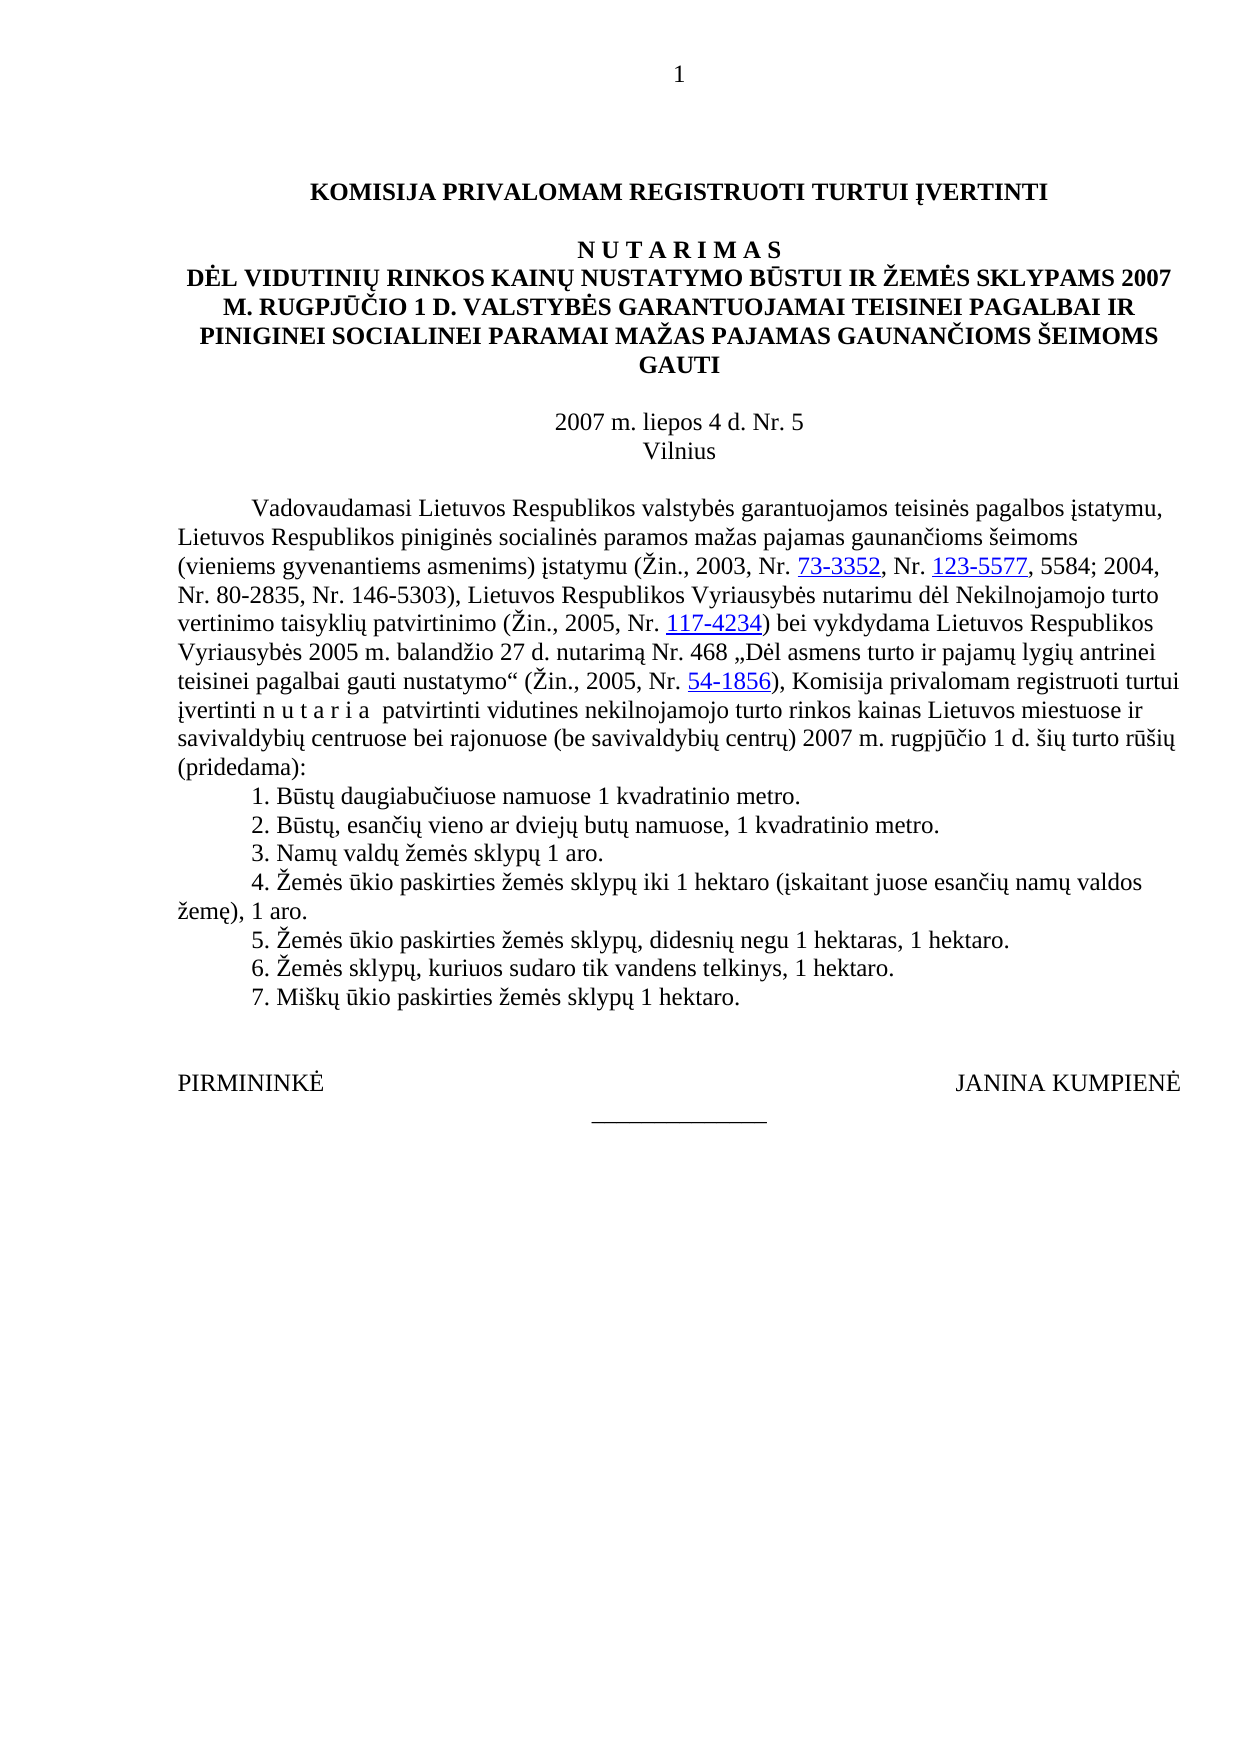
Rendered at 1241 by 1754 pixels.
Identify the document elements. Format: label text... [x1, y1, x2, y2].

text 5. Žemės ūkio paskirties žemės sklypų, didesnių negu 1 hektaras, 1 hektaro. [177, 925, 1181, 953]
text ______________ [177, 1097, 1181, 1126]
text 1. Būstų daugiabučiuose namuose 1 kvadratinio metro. [177, 781, 1181, 810]
text 4. Žemės ūkio paskirties žemės sklypų iki 1 hektaro (įskaitant juose esančių namų valdos žemę), 1 aro. [177, 867, 1181, 925]
text 7. Miškų ūkio paskirties žemės sklypų 1 hektaro. [177, 982, 1181, 1011]
text N U T A R I M A S [177, 235, 1181, 263]
text Vilnius [177, 436, 1181, 465]
text KOMISIJA PRIVALOMAM REGISTRUOTI TURTUI ĮVERTINTI [177, 177, 1181, 206]
text 2007 m. liepos 4 d. Nr. 5 [177, 407, 1181, 436]
text 6. Žemės sklypų, kuriuos sudaro tik vandens telkinys, 1 hektaro. [177, 953, 1181, 982]
text 2. Būstų, esančių vieno ar dviejų butų namuose, 1 kvadratinio metro. [177, 810, 1181, 838]
text DĖL VIDUTINIŲ RINKOS KAINŲ NUSTATYMO BŪSTUI IR ŽEMĖS SKLYPAMS 2007 M. RUGPJŪČIO 1 D. VALSTYBĖS GARANTUOJAMAI TEISINEI PAGALBAI IR PINIGINEI SOCIALINEI PARAMAI MAŽAS PAJAMAS GAUNANČIOMS ŠEIMOMS GAUTI [177, 263, 1181, 378]
text Vadovaudamasi Lietuvos Respublikos valstybės garantuojamos teisinės pagalbos įstatymu, Lietuvos Respublikos piniginės socialinės paramos mažas pajamas gaunančioms šeimoms (vieniems gyvenantiems asmenims) įstatymu (Žin., 2003, Nr. 73-3352, Nr. 123-5577, 5584; 2004, Nr. 80-2835, Nr. 146-5303), Lietuvos Respublikos Vyriausybės nutarimu dėl Nekilnojamojo turto vertinimo taisyklių patvirtinimo (Žin., 2005, Nr. 117-4234) bei vykdydama Lietuvos Respublikos Vyriausybės 2005 m. balandžio 27 d. nutarimą Nr. 468 „Dėl asmens turto ir pajamų lygių antrinei teisinei pagalbai gauti nustatymo“ (Žin., 2005, Nr. 54-1856), Komisija privalomam registruoti turtui įvertinti nutaria patvirtinti vidutines nekilnojamojo turto rinkos kainas Lietuvos miestuose ir savivaldybių centruose bei rajonuose (be savivaldybių centrų) 2007 m. rugpjūčio 1 d. šių turto rūšių (pridedama): [177, 493, 1181, 781]
text Pirmininkė Janina Kumpienė [177, 1068, 1181, 1097]
text 3. Namų valdų žemės sklypų 1 aro. [177, 838, 1181, 867]
